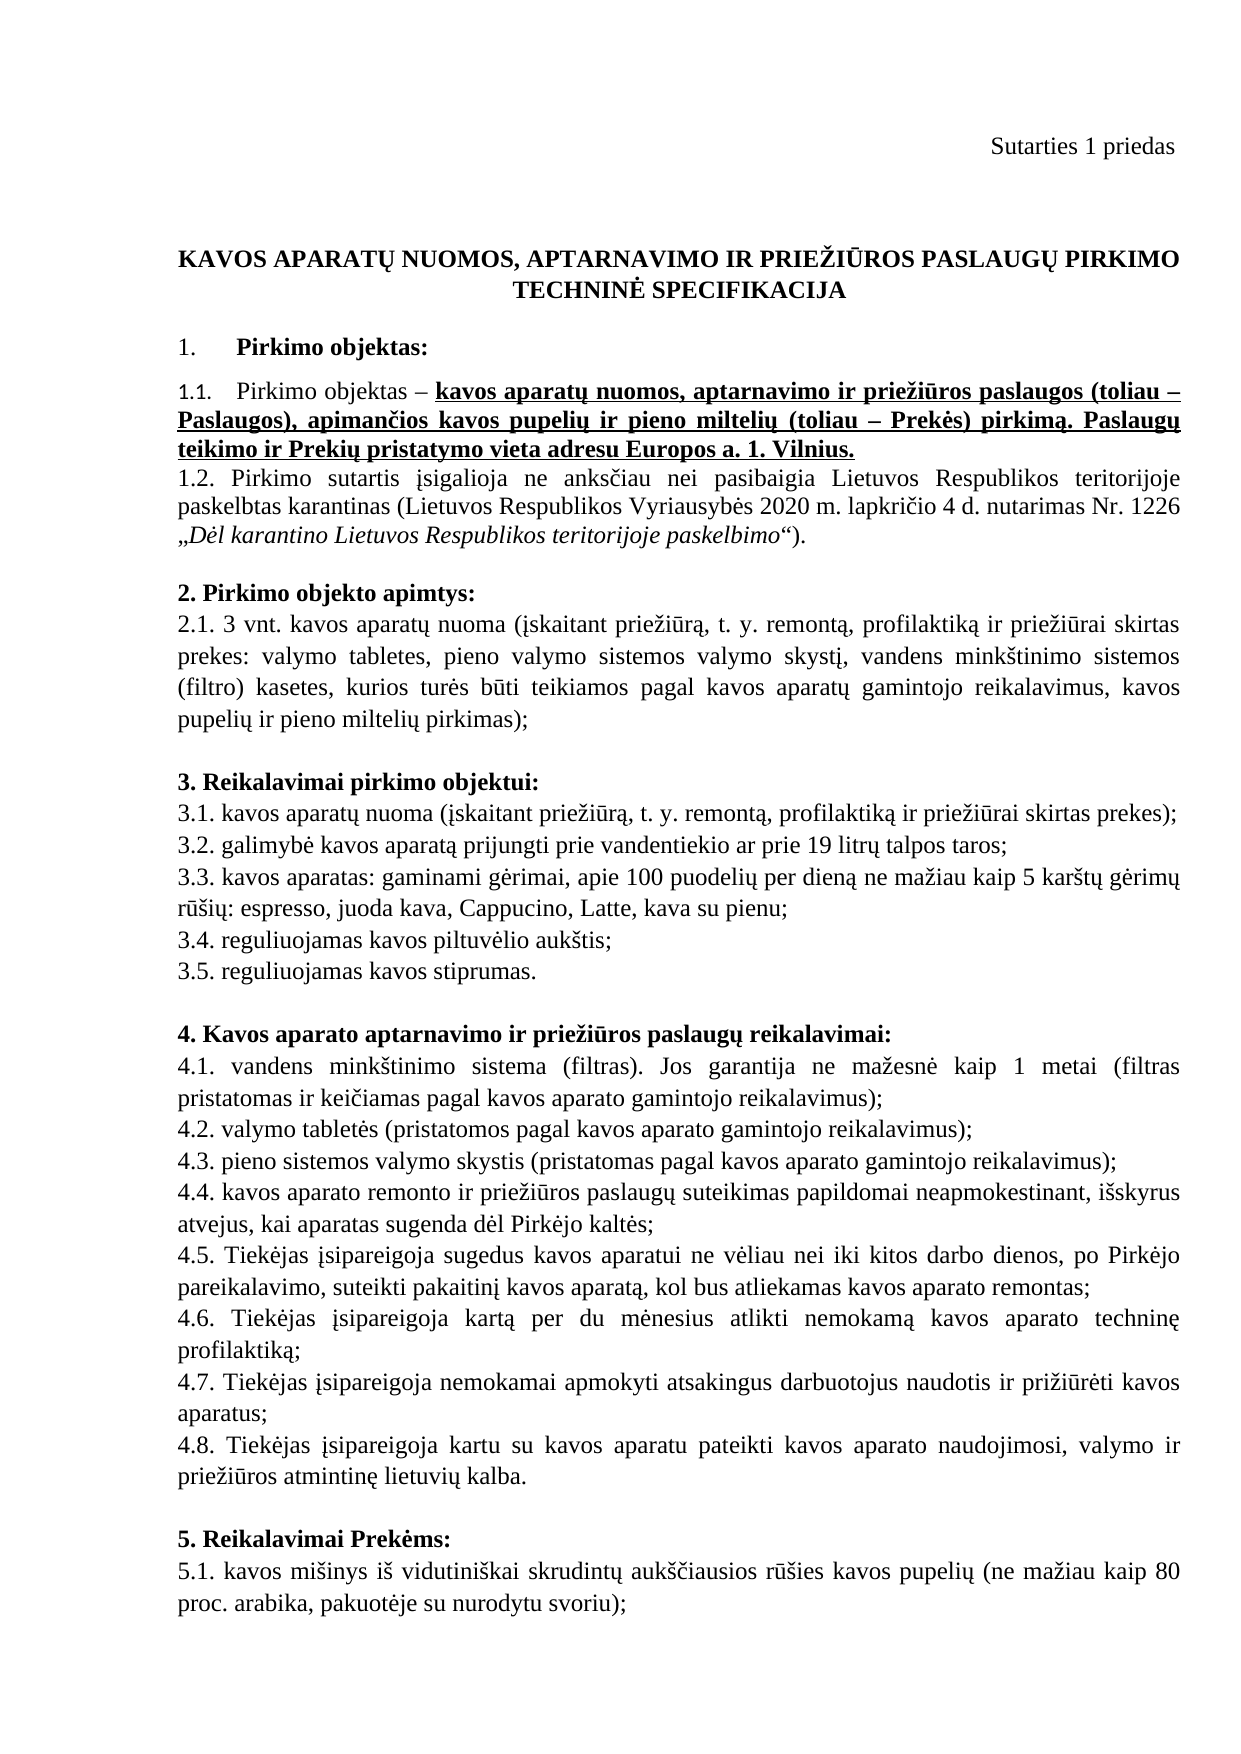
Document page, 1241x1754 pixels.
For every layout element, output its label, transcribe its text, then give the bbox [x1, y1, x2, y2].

text 3.2. galimybė kavos aparatą prijungti prie vandentiekio ar prie 19 litrų talpos taros; [177, 830, 1181, 859]
text 4.6. Tiekėjas įsipareigoja kartą per du mėnesius atlikti nemokamą kavos aparato techninę profilaktiką; [177, 1303, 1181, 1364]
list Pirkimo objektas – kavos aparatų nuomos, aptarnavimo ir priežiūros paslaugos (toliau – Paslaugos), apimančios kavos pupelių ir pieno miltelių (toliau – Prekės) pirkimą. Paslaugų teikimo ir Prekių pristatymo vieta adresu Europos a. 1. Vilnius. [177, 432, 1181, 463]
text 4.4. kavos aparato remonto ir priežiūros paslaugų suteikimas papildomai neapmokestinant, išskyrus atvejus, kai aparatas sugenda dėl Pirkėjo kaltės; [177, 1177, 1181, 1238]
text 4.2. valymo tabletės (pristatomos pagal kavos aparato gamintojo reikalavimus); [177, 1114, 1181, 1143]
text 4.8. Tiekėjas įsipareigoja kartu su kavos aparatu pateikti kavos aparato naudojimosi, valymo ir priežiūros atmintinę lietuvių kalba. [177, 1430, 1181, 1490]
text 3. Reikalavimai pirkimo objektui: [177, 767, 1181, 796]
text 3.3. kavos aparatas: gaminami gėrimai, apie 100 puodelių per dieną ne mažiau kaip 5 karštų gėrimų rūšių: espresso, juoda kava, Cappucino, Latte, kava su pienu; [177, 862, 1181, 922]
text 2.1. 3 vnt. kavos aparatų nuoma (įskaitant priežiūrą, t. y. remontą, profilaktiką ir priežiūrai skirtas prekes: valymo tabletes, pieno valymo sistemos valymo skystį, vandens minkštinimo sistemos (filtro) kasetes, kurios turės būti teikiamos pagal kavos aparatų gamintojo reikalavimus, kavos pupelių ir pieno miltelių pirkimas); [177, 609, 1181, 733]
text 4.1. vandens minkštinimo sistema (filtras). Jos garantija ne mažesnė kaip 1 metai (filtras pristatomas ir keičiamas pagal kavos aparato gamintojo reikalavimus); [177, 1051, 1181, 1111]
text 3.5. reguliuojamas kavos stiprumas. [177, 956, 1181, 985]
text 4.5. Tiekėjas įsipareigoja sugedus kavos aparatui ne vėliau nei iki kitos darbo dienos, po Pirkėjo pareikalavimo, suteikti pakaitinį kavos aparatą, kol bus atliekamas kavos aparato remontas; [177, 1240, 1181, 1301]
text 3.4. reguliuojamas kavos piltuvėlio aukštis; [177, 925, 1181, 953]
text 2. Pirkimo objekto apimtys: [177, 578, 1181, 606]
text 5. Reikalavimai Prekėms: [177, 1524, 1181, 1553]
text KAVOS APARATŲ NUOMOS, APTARNAVIMO IR PRIEŽIŪROS PASLAUGŲ PIRKIMO TECHNINĖ SPECIFIKACIJA [177, 244, 1181, 304]
list Pirkimo objektas – kavos aparatų nuomos, aptarnavimo ir priežiūros paslaugos (toliau – Paslaugos), apimančios kavos pupelių ir pieno miltelių (toliau – Prekės) pirkimą. Paslaugų teikimo ir Prekių pristatymo vieta adresu Europos a. 1. Vilnius. [177, 376, 1181, 430]
text 4. Kavos aparato aptarnavimo ir priežiūros paslaugų reikalavimai: [177, 1019, 1181, 1048]
list Pirkimo objektas: [177, 332, 1181, 361]
text 1.2. Pirkimo sutartis įsigalioja ne anksčiau nei pasibaigia Lietuvos Respublikos teritorijoje paskelbtas karantinas (Lietuvos Respublikos Vyriausybės 2020 m. lapkričio 4 d. nutarimas Nr. 1226 „Dėl karantino Lietuvos Respublikos teritorijoje paskelbimo“). [177, 463, 1181, 549]
text 4.3. pieno sistemos valymo skystis (pristatomas pagal kavos aparato gamintojo reikalavimus); [177, 1146, 1181, 1174]
text 5.1. kavos mišinys iš vidutiniškai skrudintų aukščiausios rūšies kavos pupelių (ne mažiau kaip 80 proc. arabika, pakuotėje su nurodytu svoriu); [177, 1556, 1181, 1616]
text 3.1. kavos aparatų nuoma (įskaitant priežiūrą, t. y. remontą, profilaktiką ir priežiūrai skirtas prekes); [177, 798, 1181, 827]
text Sutarties 1 priedas [177, 131, 1181, 159]
text 4.7. Tiekėjas įsipareigoja nemokamai apmokyti atsakingus darbuotojus naudotis ir prižiūrėti kavos aparatus; [177, 1367, 1181, 1427]
